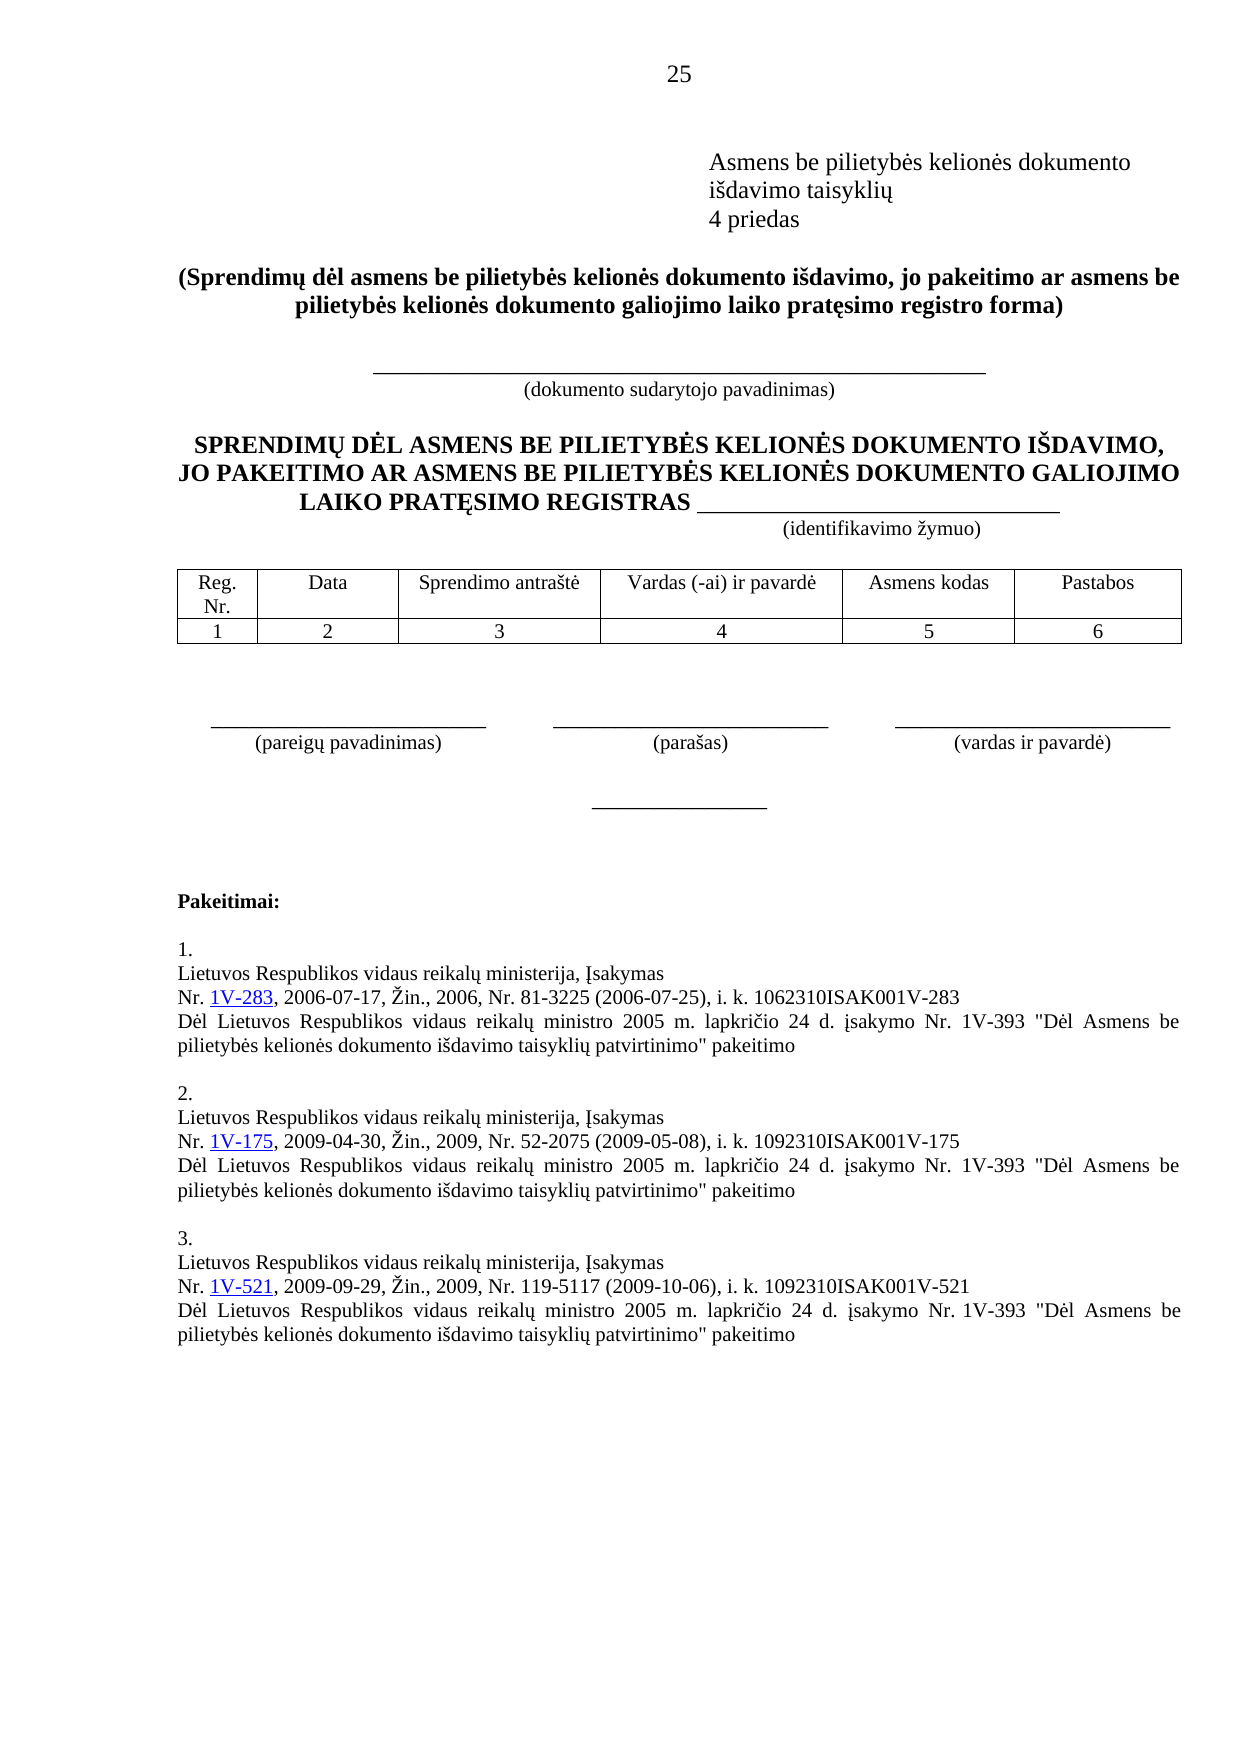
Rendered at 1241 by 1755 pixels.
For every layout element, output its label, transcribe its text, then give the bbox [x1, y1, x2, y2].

table_cell 5 [843, 619, 1014, 643]
table_cell 3 [399, 619, 600, 643]
text 2. [177, 1081, 1181, 1105]
text 1. [177, 937, 1181, 961]
text 4 priedas [177, 204, 1181, 233]
text ______________ [177, 783, 1181, 812]
table_header Data [258, 570, 398, 618]
table_cell (parašas) [519, 730, 862, 754]
text Lietuvos Respublikos vidaus reikalų ministerija, Įsakymas [177, 1250, 1181, 1274]
table_cell (pareigų pavadinimas) [177, 730, 519, 754]
table_header ______________________ [177, 702, 519, 730]
text Lietuvos Respublikos vidaus reikalų ministerija, Įsakymas [177, 1105, 1181, 1129]
text (Sprendimų dėl asmens be pilietybės kelionės dokumento išdavimo, jo pakeitimo ar asmens be pilietybės kelionės dokumento galiojimo laiko pratęsimo registro forma) [177, 262, 1181, 319]
table_header ______________________ [862, 702, 1204, 730]
text išdavimo taisyklių [177, 176, 1181, 204]
text 3. [177, 1226, 1181, 1250]
text Lietuvos Respublikos vidaus reikalų ministerija, Įsakymas [177, 961, 1181, 985]
text Nr. 1V-283, 2006-07-17, Žin., 2006, Nr. 81-3225 (2006-07-25), i. k. 1062310ISAK001V-283 [177, 985, 1181, 1009]
text Nr. 1V-175, 2009-04-30, Žin., 2009, Nr. 52-2075 (2009-05-08), i. k. 1092310ISAK001V-175 [177, 1129, 1181, 1153]
text Pakeitimai: [177, 889, 1181, 913]
text Sprendimų dėl asmens be pilietybės kelionės dokumento išdavimo, jo pakeitimo ar asmens be pilietybės kelionės dokumento galiojimo laiko pratęsimo registras _____________________________ [177, 430, 1181, 516]
text Dėl Lietuvos Respublikos vidaus reikalų ministro 2005 m. lapkričio 24 d. įsakymo Nr. 1V-393 "Dėl Asmens be pilietybės kelionės dokumento išdavimo taisyklių patvirtinimo" pakeitimo [177, 1009, 1181, 1057]
table_header Sprendimo antraštė [399, 570, 600, 618]
text (dokumento sudarytojo pavadinimas) [177, 377, 1181, 401]
table_cell 2 [258, 619, 398, 643]
text Dėl Lietuvos Respublikos vidaus reikalų ministro 2005 m. lapkričio 24 d. įsakymo Nr. 1V-393 "Dėl Asmens be pilietybės kelionės dokumento išdavimo taisyklių patvirtinimo" pakeitimo [177, 1153, 1181, 1202]
table_header Vardas (-ai) ir pavardė [601, 570, 842, 618]
table_cell 1 [178, 619, 257, 643]
text Dėl Lietuvos Respublikos vidaus reikalų ministro 2005 m. lapkričio 24 d. įsakymo Nr. 1V-393 "Dėl Asmens be pilietybės kelionės dokumento išdavimo taisyklių patvirtinimo" pakeitimo [177, 1298, 1181, 1346]
text Asmens be pilietybės kelionės dokumento [177, 147, 1181, 176]
text (identifikavimo žymuo) [783, 516, 1181, 540]
text Nr. 1V-521, 2009-09-29, Žin., 2009, Nr. 119-5117 (2009-10-06), i. k. 1092310ISAK001V-521 [177, 1274, 1181, 1298]
table_cell (vardas ir pavardė) [862, 730, 1204, 754]
text _________________________________________________ [177, 348, 1181, 377]
table_cell 6 [1015, 619, 1181, 643]
table_cell 4 [601, 619, 842, 643]
table_header Pastabos [1015, 570, 1181, 618]
table_header Asmens kodas [843, 570, 1014, 618]
table_header Reg. Nr. [178, 570, 257, 618]
table_header ______________________ [519, 702, 862, 730]
